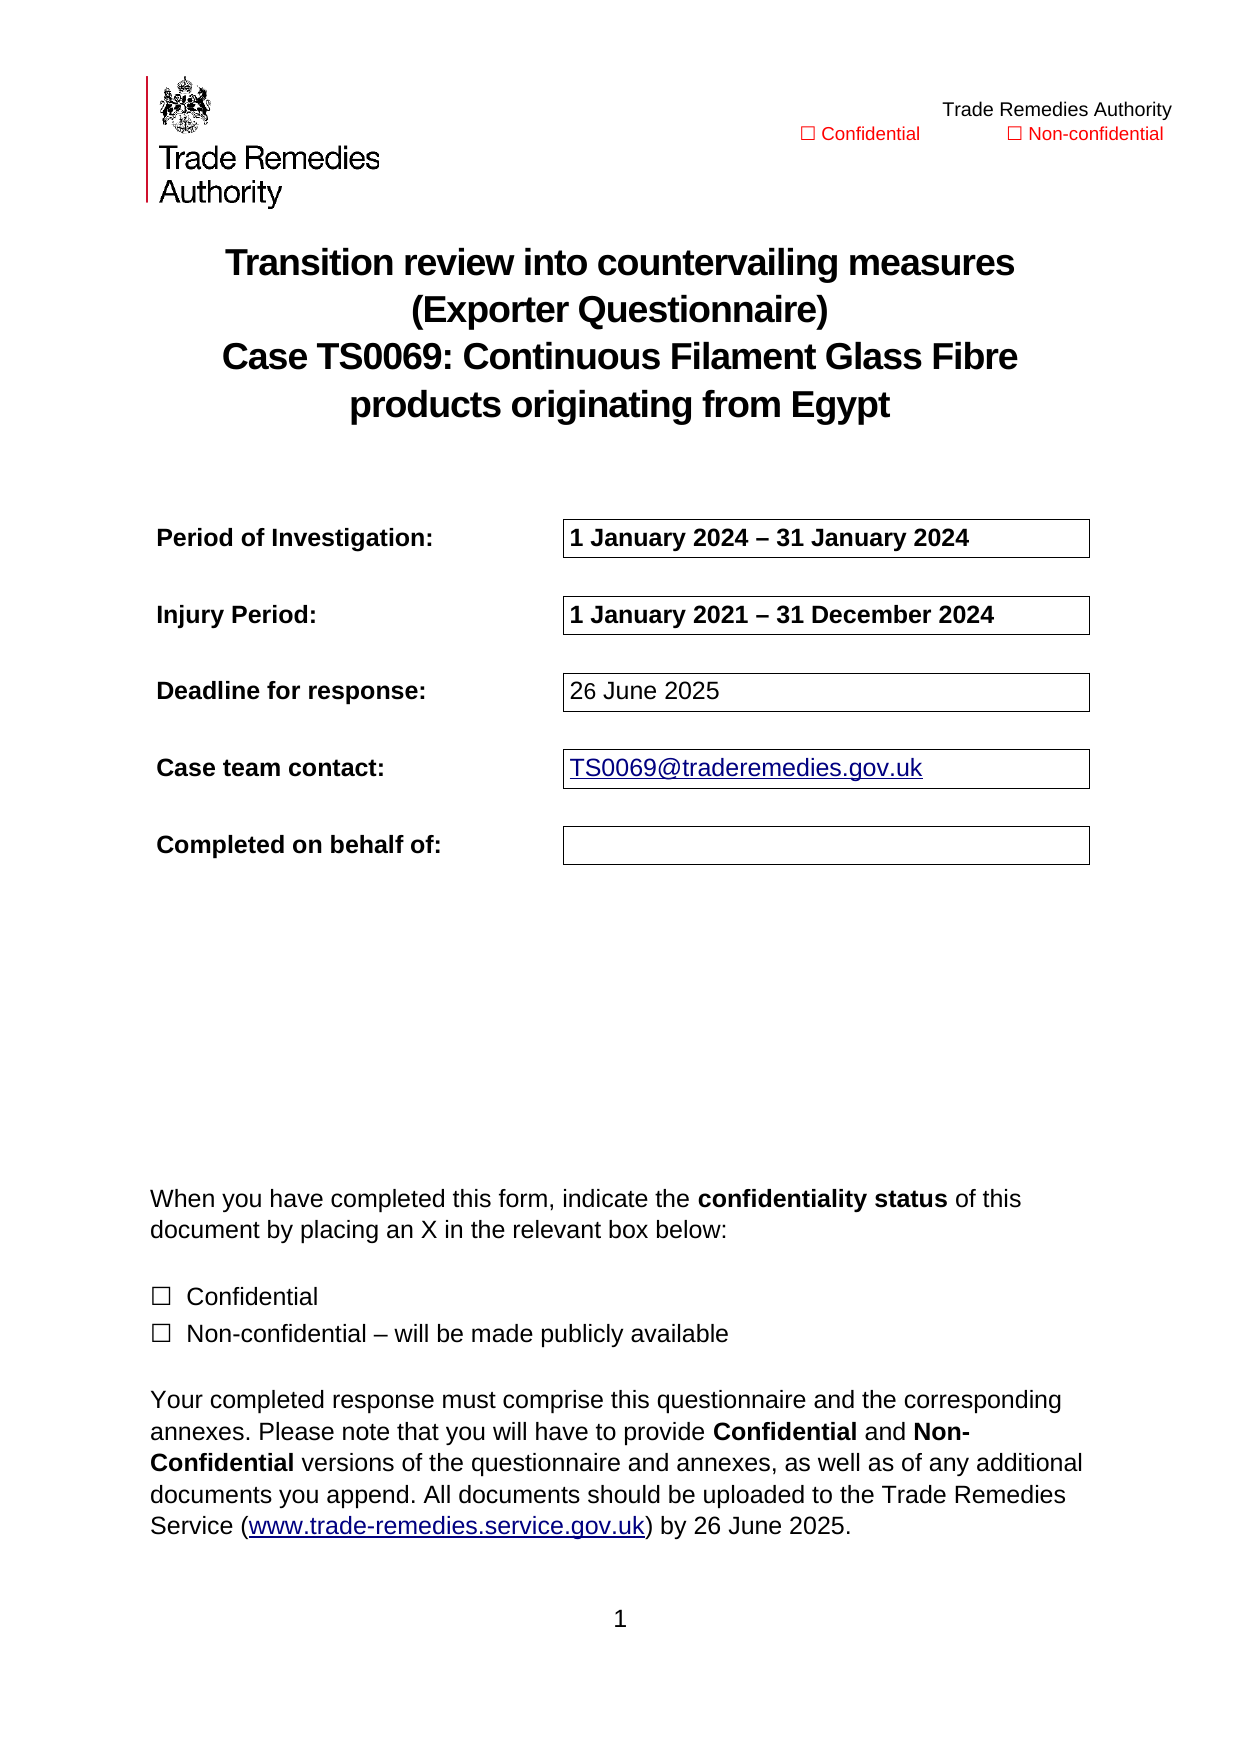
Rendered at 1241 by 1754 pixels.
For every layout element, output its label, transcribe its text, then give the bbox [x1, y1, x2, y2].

table_cell 1 January 2021 – 31 December 2024 [564, 597, 1089, 634]
text When you have completed this form, indicate the confidentiality status of this document by placing an X in the relevant box below: [150, 1184, 1090, 1244]
title Transition review into countervailing measures (Exporter Questionnaire) [150, 240, 1090, 330]
table_cell [564, 558, 1089, 596]
table_cell [564, 635, 1089, 672]
title Case TS0069: Continuous Filament Glass Fibre products originating from Egypt [150, 334, 1090, 425]
text ☐ Confidential [150, 1279, 1090, 1313]
table_cell Injury Period: [150, 596, 563, 634]
table_cell Completed on behalf of: [150, 826, 563, 864]
text Your completed response must comprise this questionnaire and the corresponding annexes. Please note that you will have to provide Confidential and Non-Confidential versions of the questionnaire and annexes, as well as of any additional documents you append. All documents should be uploaded to the Trade Remedies Service (www.trade-remedies.service.gov.uk) by 26 June 2025. [150, 1385, 1090, 1540]
table_cell [150, 711, 563, 749]
table_cell TS0069@traderemedies.gov.uk [564, 750, 1089, 787]
table_cell Case team contact: [150, 749, 563, 787]
text ☐ Non-confidential – will be made publicly available [150, 1316, 1090, 1350]
table_cell [150, 788, 563, 826]
table_cell [150, 634, 563, 672]
table_cell [564, 789, 1089, 826]
table_header 1 January 2024 – 31 January 2024 [564, 520, 1089, 557]
table_header Period of Investigation: [150, 519, 563, 557]
table_cell [564, 712, 1089, 749]
table_cell Deadline for response: [150, 673, 563, 711]
table_cell [564, 827, 1089, 864]
table_cell 26 June 2025 [564, 674, 1089, 711]
table_cell [150, 557, 563, 596]
